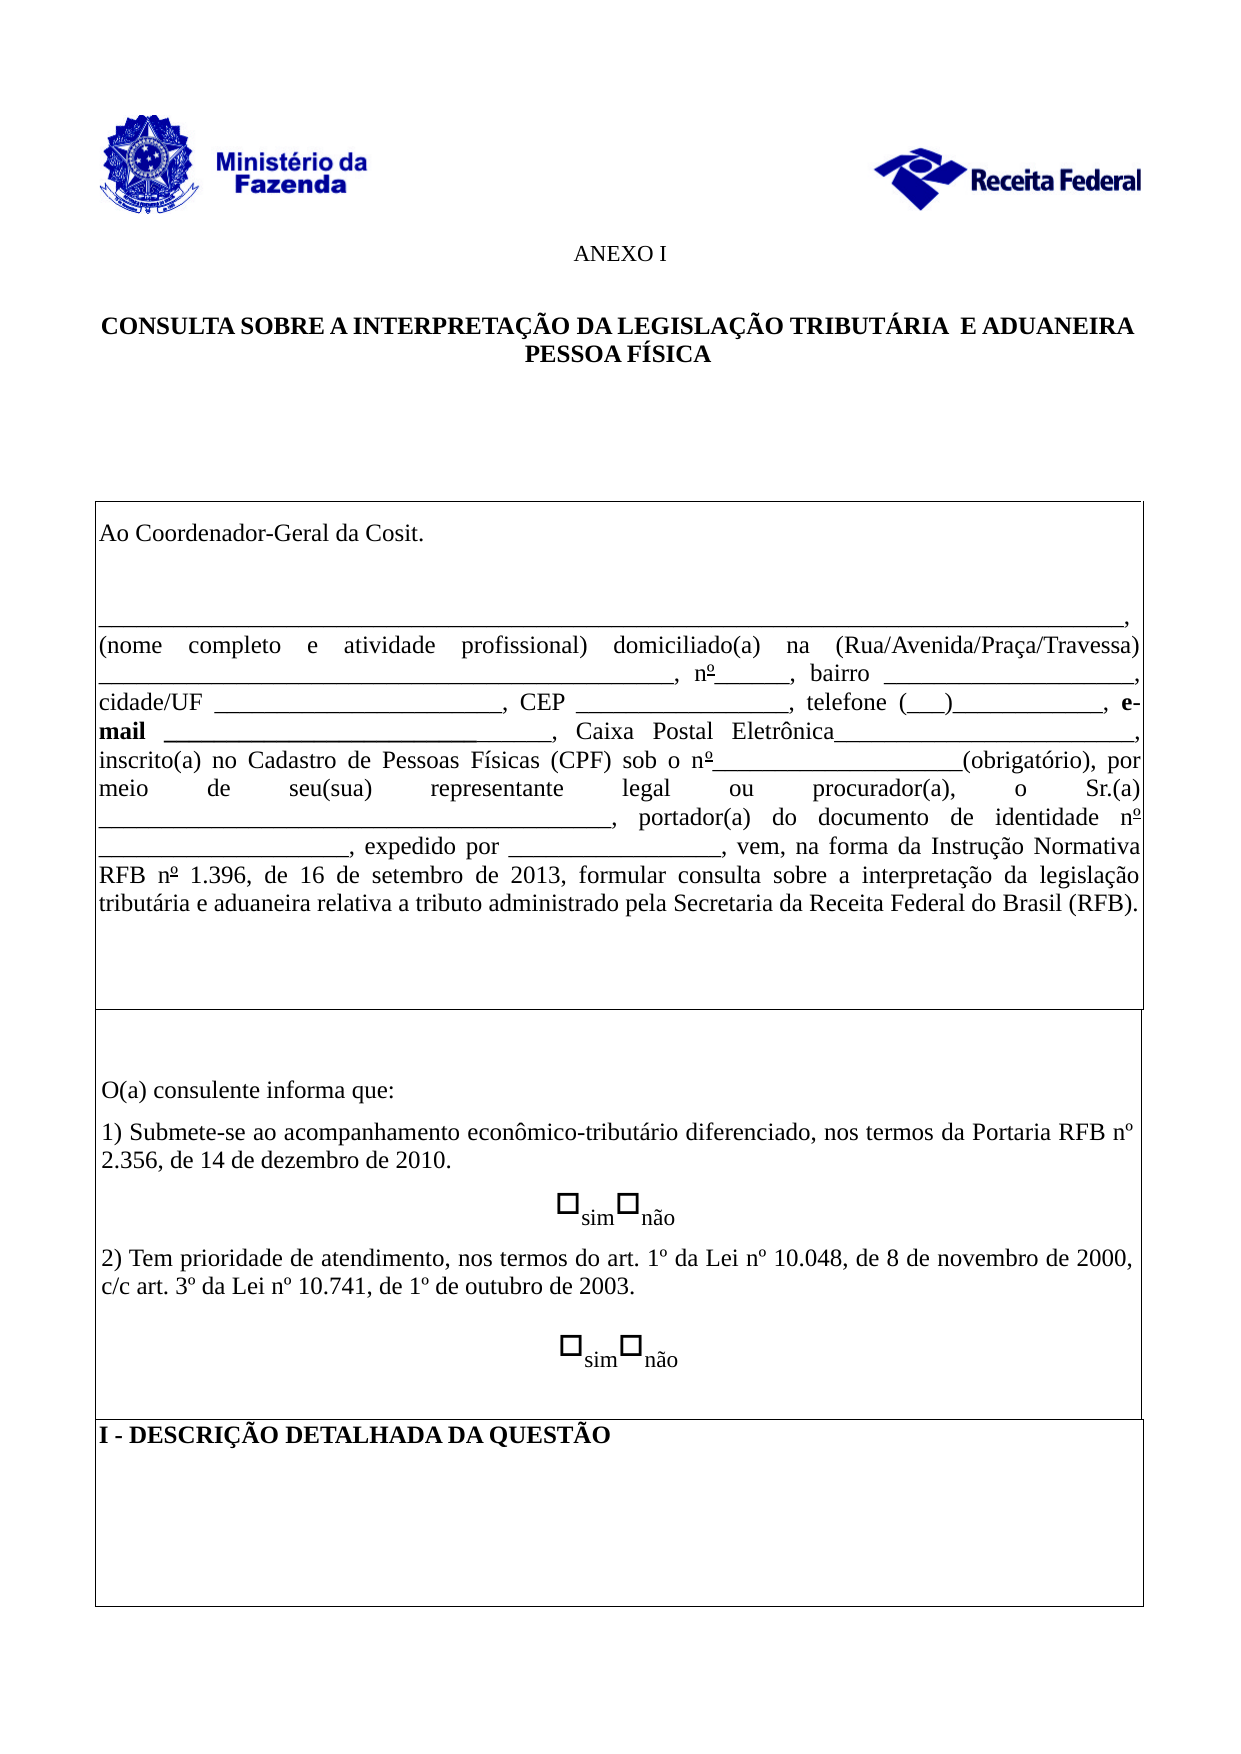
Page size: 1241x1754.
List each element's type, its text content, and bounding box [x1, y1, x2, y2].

table_cell I - DESCRIÇÃO DETALHADA DA QUESTÃO [96, 1420, 1143, 1606]
table_header CONSULTA SOBRE A INTERPRETAÇÃO DA LEGISLAÇÃO TRIBUTÁRIA E ADUANEIRA PESSOA FÍSICA [95, 286, 1141, 472]
picture [99, 115, 1141, 214]
table_cell O(a) consulente informa que: 1) Submete-se ao acompanhamento econômico-tributário diferenciado, nos termos da Portaria RFB nº 2.356, de 14 de dezembro de 2010. simnão 2) Tem prioridade de atendimento, nos termos do art. 1º da Lei nº 10.048, de 8 de novembro de 2000, c/c art. 3º da Lei nº 10.741, de 1º de outubro de 2003. simnão [96, 1010, 1141, 1419]
table_cell [95, 472, 1141, 501]
table_cell Ao Coordenador-Geral da Cosit. __________________________________________________________________________________, (nome completo e atividade profissional) domiciliado(a) na (Rua/Avenida/Praça/Travessa) ______________________________________________, nº______, bairro ____________________, cidade/UF _______________________, CEP _________________, telefone (___)____________, e-mail _______________________________, Caixa Postal Eletrônica________________________, inscrito(a) no Cadastro de Pessoas Físicas (CPF) sob o nº____________________(obrigatório), por meio de seu(sua) representante legal ou procurador(a), o Sr.(a) _________________________________________, portador(a) do documento de identidade nº ____________________, expedido por _________________, vem, na forma da Instrução Normativa RFB nº 1.396, de 16 de setembro de 2013, formular consulta sobre a interpretação da legislação tributária e aduaneira relativa a tributo administrado pela Secretaria da Receita Federal do Brasil (RFB). [96, 501, 1143, 1008]
text ANEXO I [118, 240, 1122, 267]
